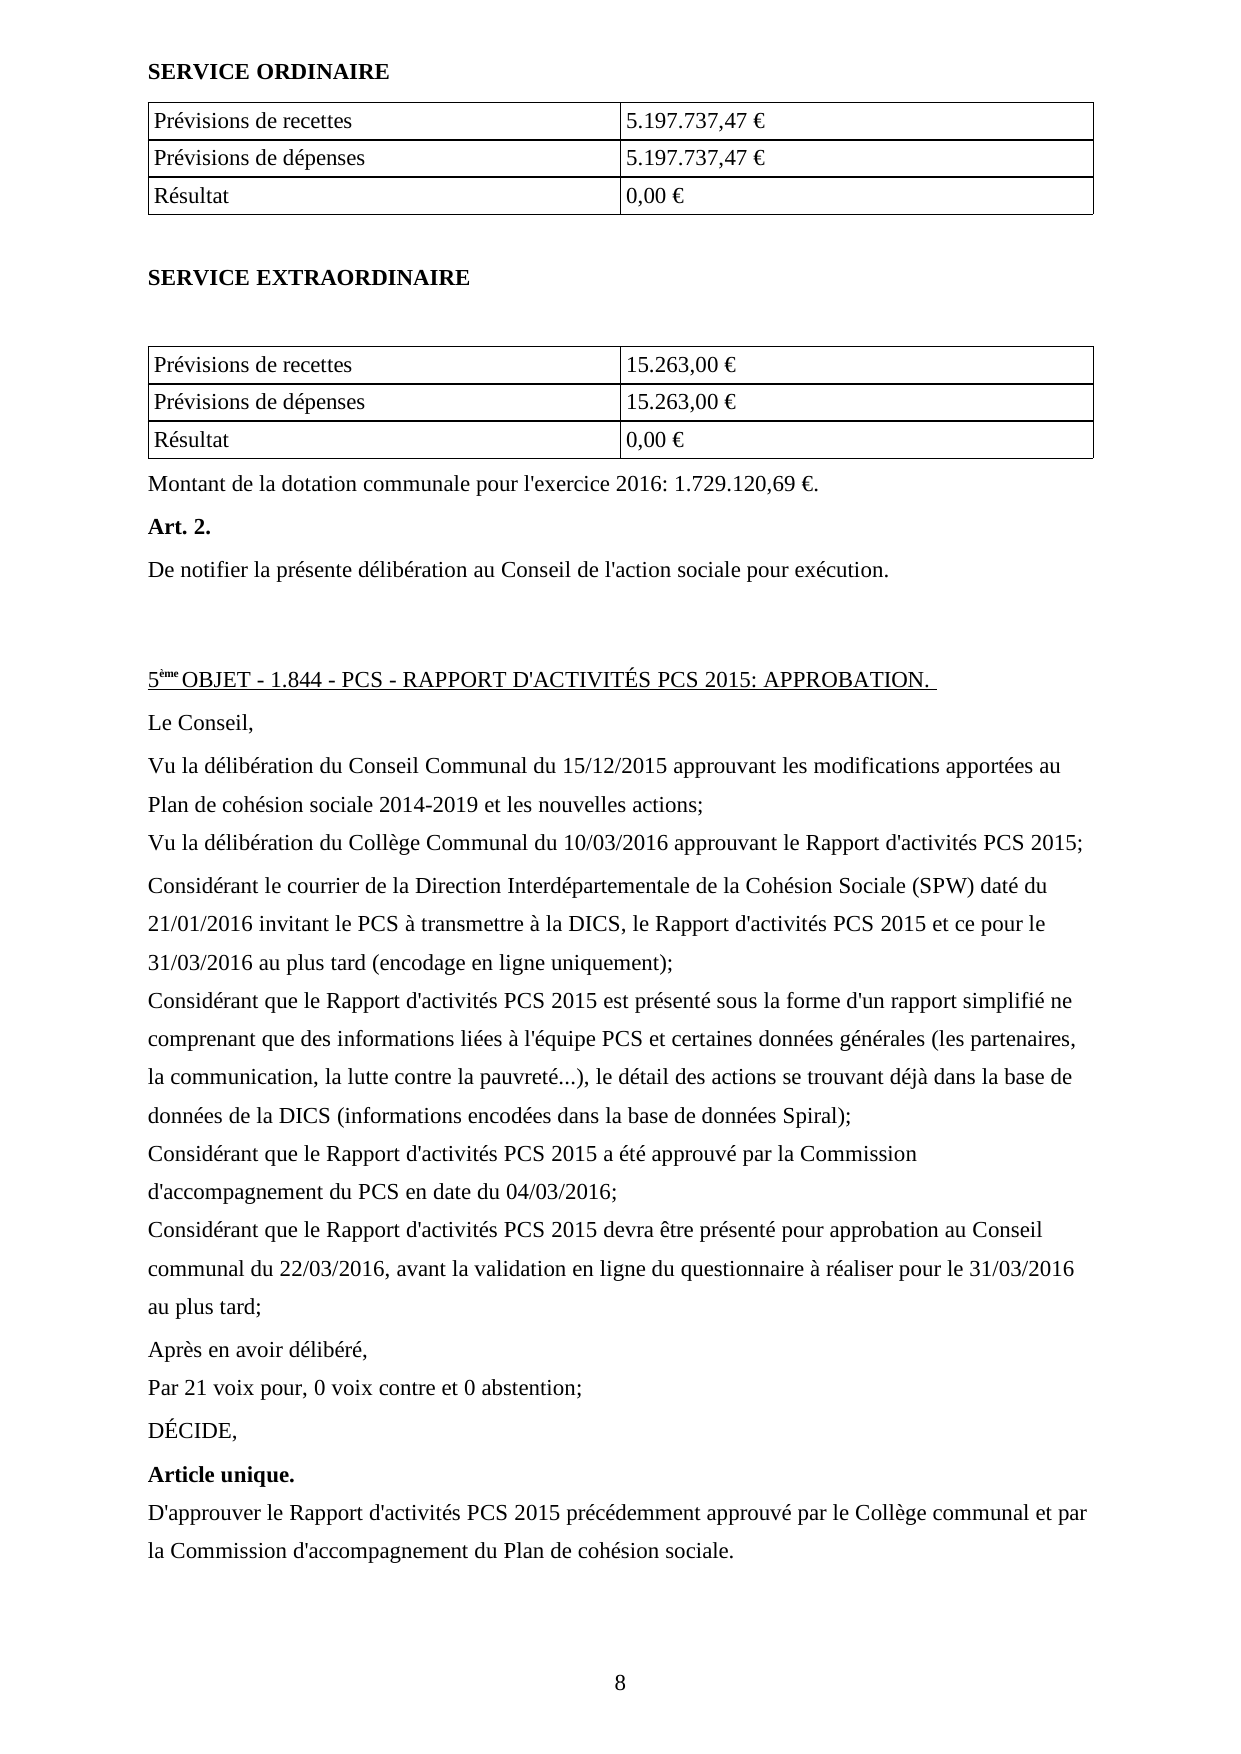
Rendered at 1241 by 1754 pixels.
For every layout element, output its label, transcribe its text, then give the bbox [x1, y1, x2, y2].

table_cell 0,00 € [621, 422, 1093, 458]
text Art. 2. [148, 514, 1093, 539]
table_header 5.197.737,47 € [621, 103, 1093, 139]
text DÉCIDE, [148, 1418, 1093, 1444]
table_header Prévisions de recettes [149, 347, 620, 383]
table_cell Résultat [149, 178, 620, 214]
text SERVICE EXTRAORDINAIRE [148, 227, 1093, 328]
table_header 15.263,00 € [621, 347, 1093, 383]
table_header Prévisions de recettes [149, 103, 620, 139]
text Le Conseil, [148, 710, 1093, 736]
table_cell Prévisions de dépenses [149, 141, 620, 176]
text De notifier la présente délibération au Conseil de l'action sociale pour exécution. [148, 557, 1093, 582]
text 5ème OBJET - 1.844 - PCS - RAPPORT D'ACTIVITÉS PCS 2015: APPROBATION. [148, 667, 1093, 692]
table_cell Résultat [149, 422, 620, 458]
text Considérant le courrier de la Direction Interdépartementale de la Cohésion Sociale (SPW) daté du 21/01/2016 invitant le PCS à transmettre à la DICS, le Rapport d'activités PCS 2015 et ce pour le 31/03/2016 au plus tard (encodage en ligne uniquement); Considérant que le Rapport d'activités PCS 2015 est présenté sous la forme d'un rapport simplifié ne comprenant que des informations liées à l'équipe PCS et certaines données générales (les partenaires, la communication, la lutte contre la pauvreté...), le détail des actions se trouvant déjà dans la base de données de la DICS (informations encodées dans la base de données Spiral); Considérant que le Rapport d'activités PCS 2015 a été approuvé par la Commission d'accompagnement du PCS en date du 04/03/2016; Considérant que le Rapport d'activités PCS 2015 devra être présenté pour approbation au Conseil communal du 22/03/2016, avant la validation en ligne du questionnaire à réaliser pour le 31/03/2016 au plus tard; [148, 873, 1093, 1319]
text Montant de la dotation communale pour l'exercice 2016: 1.729.120,69 €. [148, 471, 1093, 496]
text Après en avoir délibéré, Par 21 voix pour, 0 voix contre et 0 abstention; [148, 1337, 1093, 1401]
table_cell Prévisions de dépenses [149, 385, 620, 420]
text SERVICE ORDINAIRE [148, 59, 1093, 84]
table_cell 0,00 € [621, 178, 1093, 214]
table_cell 5.197.737,47 € [621, 141, 1093, 176]
text Article unique. D'approuver le Rapport d'activités PCS 2015 précédemment approuvé par le Collège communal et par la Commission d'accompagnement du Plan de cohésion sociale. [148, 1462, 1093, 1563]
table_cell 15.263,00 € [621, 385, 1093, 420]
text Vu la délibération du Conseil Communal du 15/12/2015 approuvant les modifications apportées au Plan de cohésion sociale 2014-2019 et les nouvelles actions; Vu la délibération du Collège Communal du 10/03/2016 approuvant le Rapport d'activités PCS 2015; [148, 753, 1093, 855]
